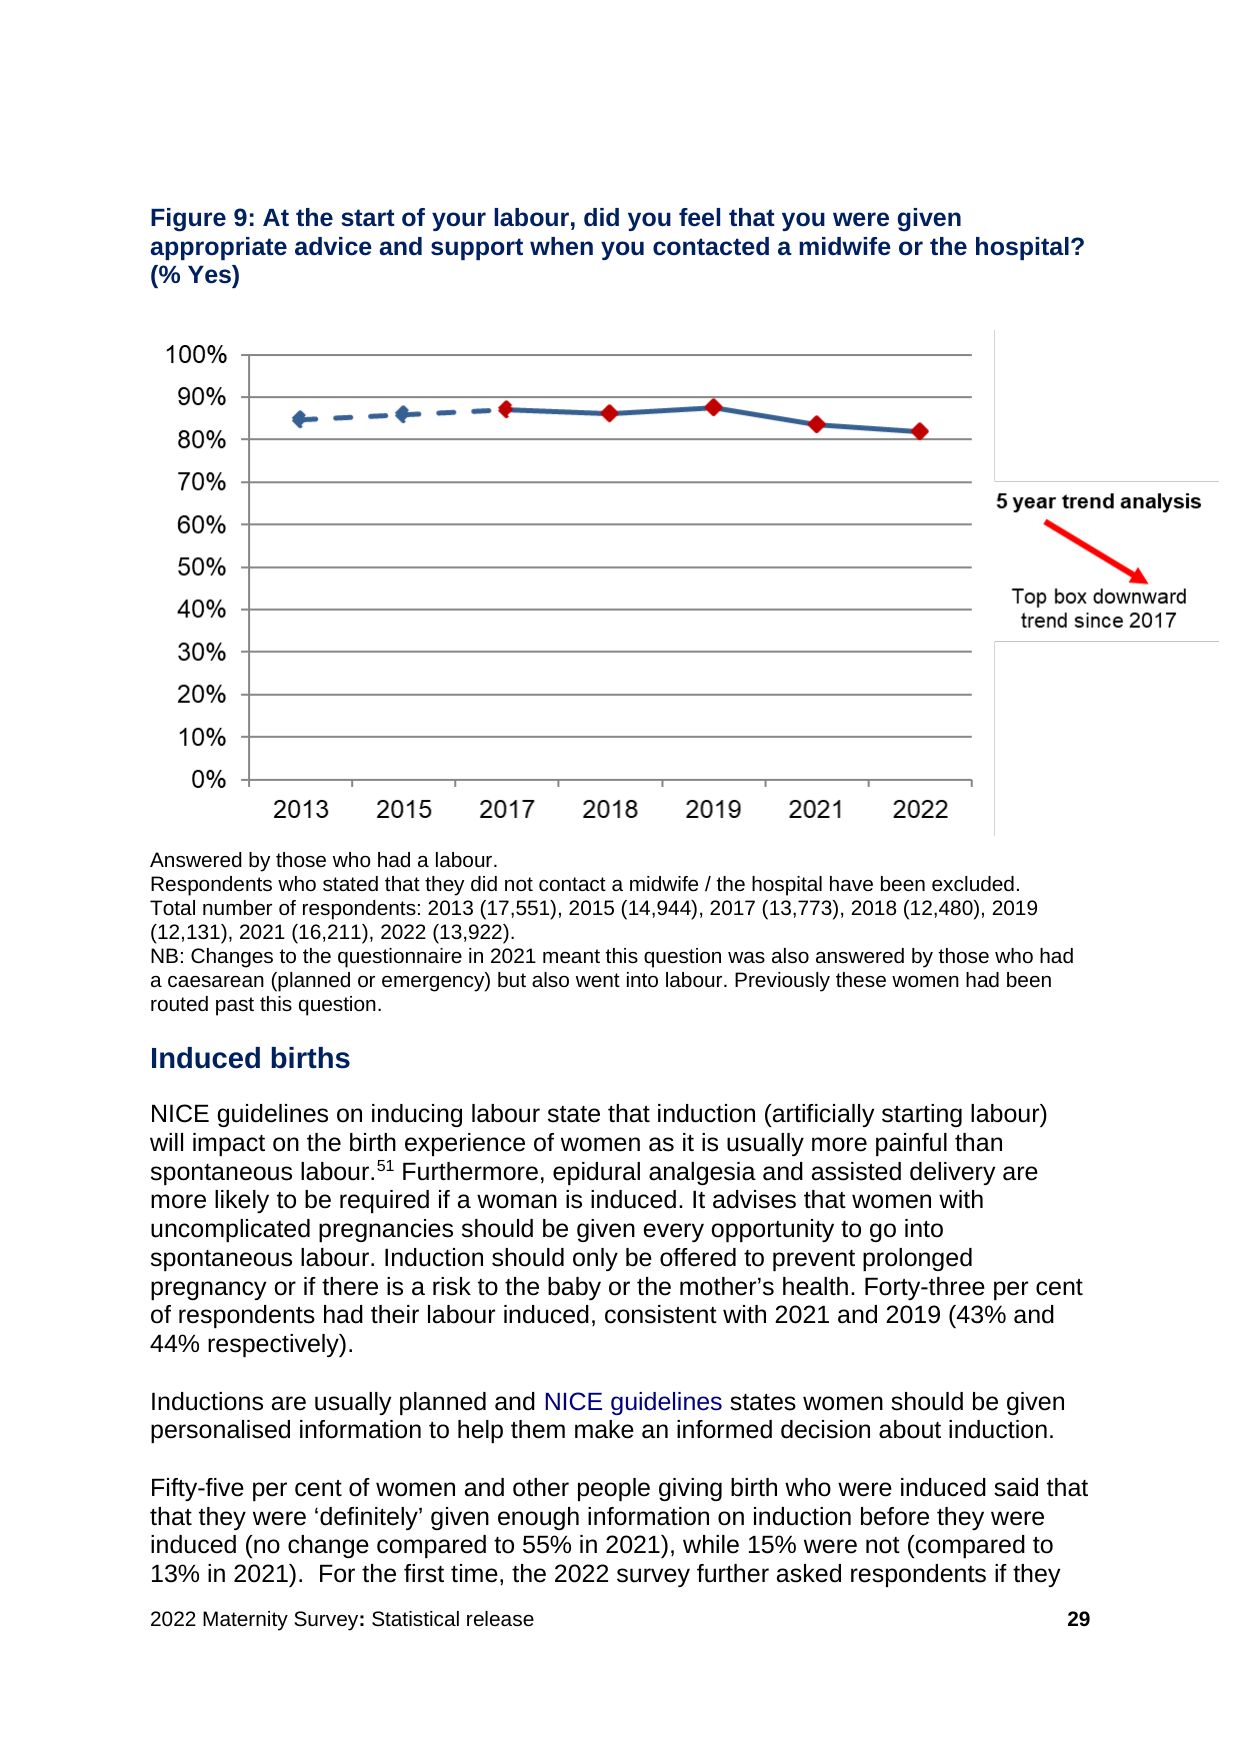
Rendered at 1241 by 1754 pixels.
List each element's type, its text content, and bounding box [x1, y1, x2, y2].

text Answered by those who had a labour. [150, 848, 1090, 872]
text Fifty-five per cent of women and other people giving birth who were induced said that that they were ‘definitely’ given enough information on induction before they were induced (no change compared to 55% in 2021), while 15% were not (compared to 13% in 2021). For the first time, the 2022 survey further asked respondents if they [150, 1473, 1090, 1588]
text NB: Changes to the questionnaire in 2021 meant this question was also answered by those who had a caesarean (planned or emergency) but also went into labour. Previously these women had been routed past this question. [150, 944, 1090, 1016]
text Total number of respondents: 2013 (17,551), 2015 (14,944), 2017 (13,773), 2018 (12,480), 2019 (12,131), 2021 (16,211), 2022 (13,922). [150, 896, 1090, 944]
text Induced births [150, 1041, 1090, 1074]
text Inductions are usually planned and NICE guidelines states women should be given personalised information to help them make an informed decision about induction. [150, 1387, 1090, 1444]
text Respondents who stated that they did not contact a midwife / the hospital have been excluded. [150, 872, 1090, 896]
text NICE guidelines on inducing labour state that induction (artificially starting labour) will impact on the birth experience of women as it is usually more painful than spontaneous labour. Furthermore, epidural analgesia and assisted delivery are more likely to be required if a woman is induced. It advises that women with uncomplicated pregnancies should be given every opportunity to go into spontaneous labour. Induction should only be offered to prevent prolonged pregnancy or if there is a risk to the baby or the mother’s health. Forty-three per cent of respondents had their labour induced, consistent with 2021 and 2019 (43% and 44% respectively). [150, 1099, 1090, 1358]
text Figure 9: At the start of your labour, did you feel that you were given appropriate advice and support when you contacted a midwife or the hospital? (% Yes) [150, 203, 1090, 289]
